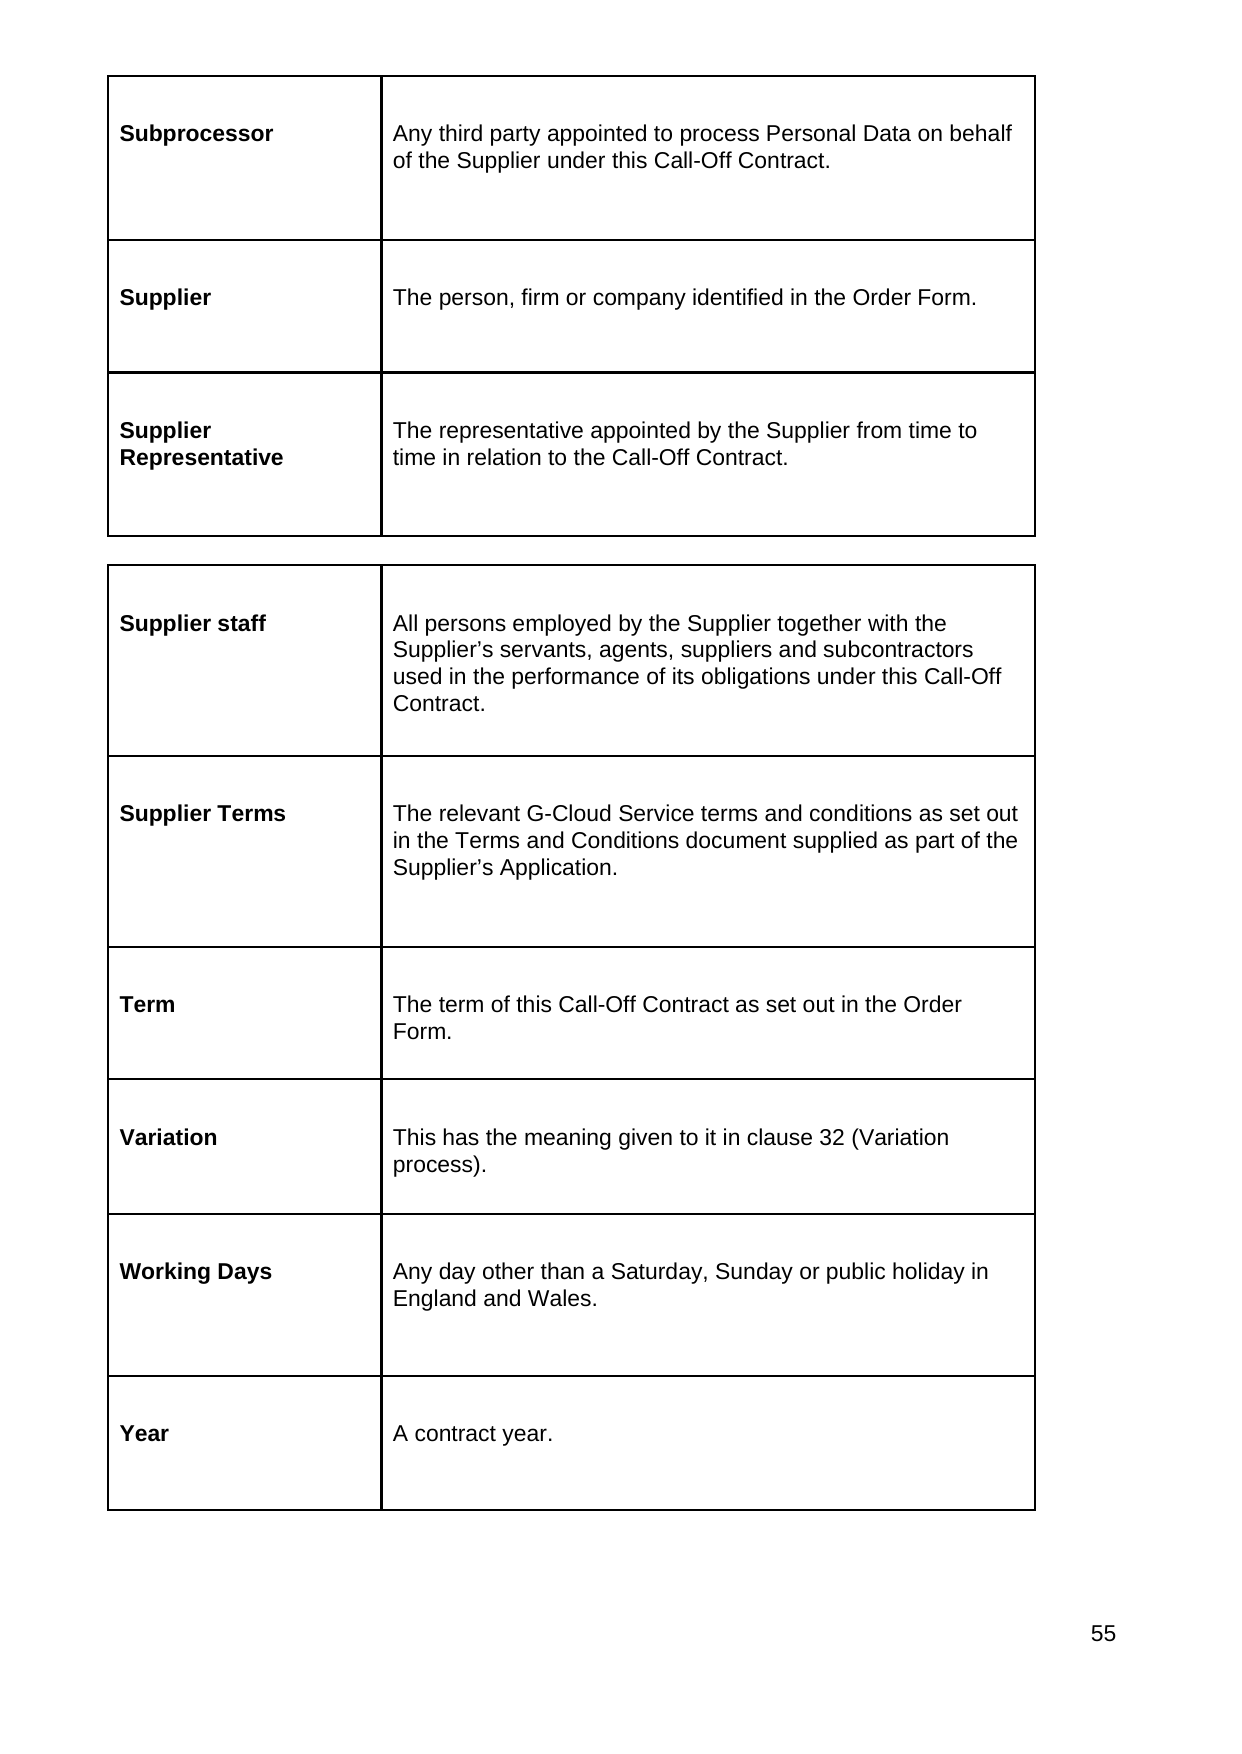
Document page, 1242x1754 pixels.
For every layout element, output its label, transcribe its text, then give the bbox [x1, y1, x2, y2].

table_cell The relevant G-Cloud Service terms and conditions as set out in the Terms and Conditions document supplied as part of the Supplier’s Application. [383, 757, 1034, 946]
table_cell Supplier Terms [109, 757, 380, 946]
table_header Supplier staff [109, 566, 380, 755]
table_cell A contract year. [383, 1377, 1034, 1509]
table_cell The person, firm or company identified in the Order Form. [383, 241, 1034, 371]
table_header All persons employed by the Supplier together with the Supplier’s servants, agents, suppliers and subcontractors used in the performance of its obligations under this Call-Off Contract. [383, 566, 1034, 755]
table_cell The representative appointed by the Supplier from time to time in relation to the Call-Off Contract. [383, 374, 1034, 535]
table_cell The term of this Call-Off Contract as set out in the Order Form. [383, 948, 1034, 1078]
table_cell Supplier Representative [109, 374, 380, 535]
table_cell Variation [109, 1080, 380, 1213]
table_cell Working Days [109, 1215, 380, 1374]
table_cell Any third party appointed to process Personal Data on behalf of the Supplier under this Call-Off Contract. [383, 77, 1034, 239]
table_cell Subprocessor [109, 77, 380, 239]
table_cell Term [109, 948, 380, 1078]
table_cell This has the meaning given to it in clause 32 (Variation process). [383, 1080, 1034, 1213]
table_cell Any day other than a Saturday, Sunday or public holiday in England and Wales. [383, 1215, 1034, 1374]
table_cell Supplier [109, 241, 380, 371]
table_cell Year [109, 1377, 380, 1509]
